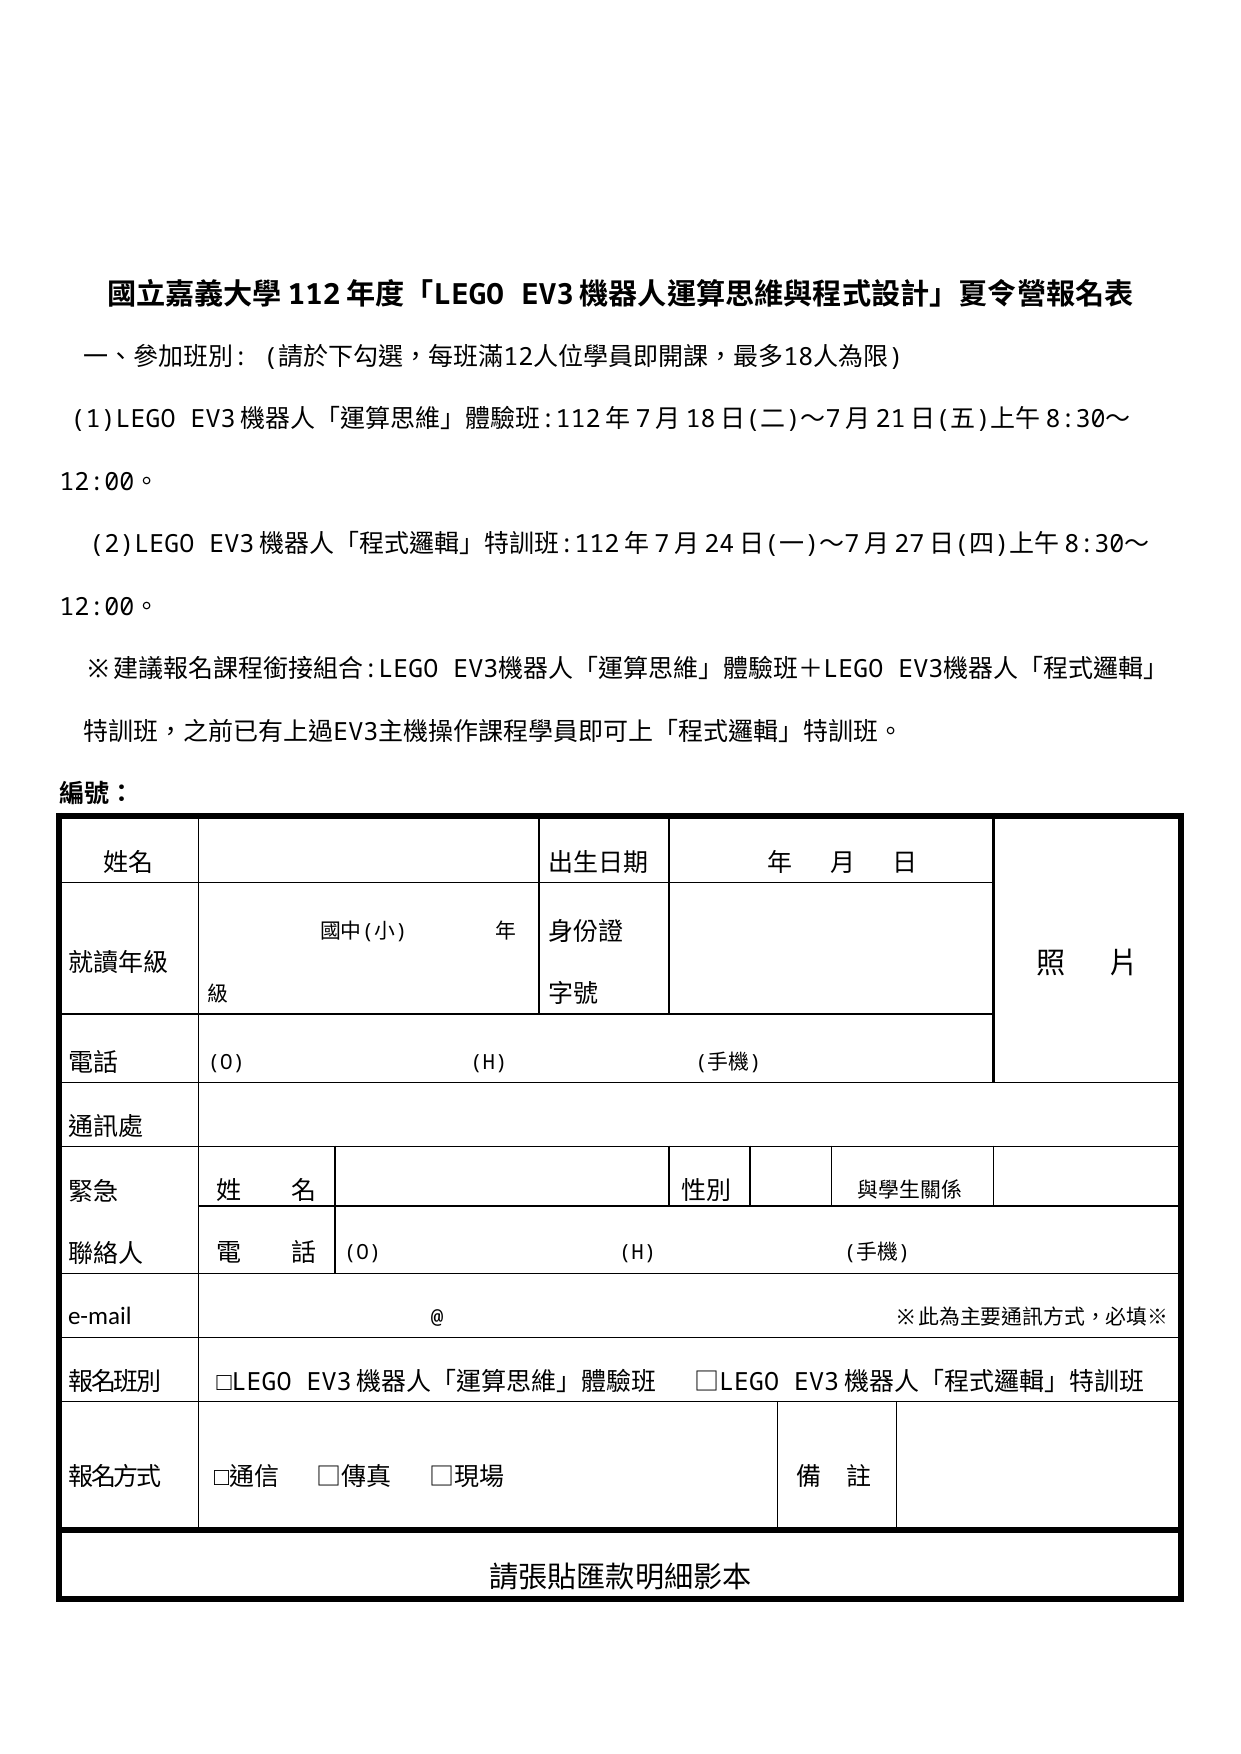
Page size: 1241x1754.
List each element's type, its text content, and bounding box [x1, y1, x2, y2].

table_cell [199, 1083, 1178, 1146]
table_header 姓名 [62, 819, 198, 882]
table_cell 備 註 [778, 1402, 896, 1527]
table_cell (O) (H) (手機) [199, 1015, 992, 1082]
text 國立嘉義大學112年度「LEGO EV3機器人運算思維與程式設計」夏令營報名表 [59, 250, 1181, 313]
table_cell 通訊處 [62, 1083, 198, 1146]
table_cell 報名班別 [62, 1338, 198, 1401]
table_cell 請張貼匯款明細影本 [62, 1533, 1178, 1596]
table_cell 姓 名 [199, 1147, 334, 1205]
table_cell □LEGO EV3機器人「運算思維」體驗班 □LEGO EV3機器人「程式邏輯」特訓班 [199, 1338, 1178, 1401]
table_cell [336, 1147, 668, 1205]
table_cell 性別 [670, 1147, 749, 1205]
table_cell 緊急 聯絡人 [62, 1147, 198, 1273]
text ※建議報名課程銜接組合:LEGO EV3機器人「運算思維」體驗班＋LEGO EV3機器人「程式邏輯」特訓班，之前已有上過EV3主機操作課程學員即可上「程式邏輯」特訓班。 [83, 625, 1181, 750]
table_cell [994, 1147, 1178, 1205]
text 一、參加班別: (請於下勾選，每班滿12人位學員即開課，最多18人為限) [83, 313, 1181, 375]
table_header 年 月 日 [670, 819, 992, 882]
table_cell [751, 1147, 831, 1205]
table_header 照 片 [995, 819, 1178, 1082]
table_cell 身份證 字號 [540, 883, 668, 1013]
table_cell □通信 □傳真 □現場 [199, 1402, 777, 1527]
table_header 出生日期 [540, 819, 668, 882]
table_cell e-mail [62, 1274, 198, 1337]
table_cell 電話 [62, 1015, 198, 1082]
table_header [199, 819, 538, 882]
table_cell 就讀年級 [62, 883, 198, 1013]
table_cell 報名方式 [62, 1402, 198, 1527]
text (2)LEGO EV3機器人「程式邏輯」特訓班:112年7月24日(一)～7月27日(四)上午8:30～12:00。 [59, 500, 1181, 625]
text 編號： [59, 750, 1131, 813]
table_cell 電 話 [199, 1207, 334, 1273]
table_cell @ ※此為主要通訊方式，必填※ [199, 1274, 1178, 1337]
table_cell (O) (H) (手機) [336, 1207, 1178, 1273]
table_cell [670, 883, 992, 1013]
table_cell 與學生關係 [832, 1147, 993, 1205]
text (1)LEGO EV3機器人「運算思維」體驗班:112年7月18日(二)～7月21日(五)上午8:30～12:00。 [59, 375, 1181, 500]
table_cell [897, 1402, 1178, 1527]
table_cell 國中(小) 年級 [199, 883, 538, 1013]
